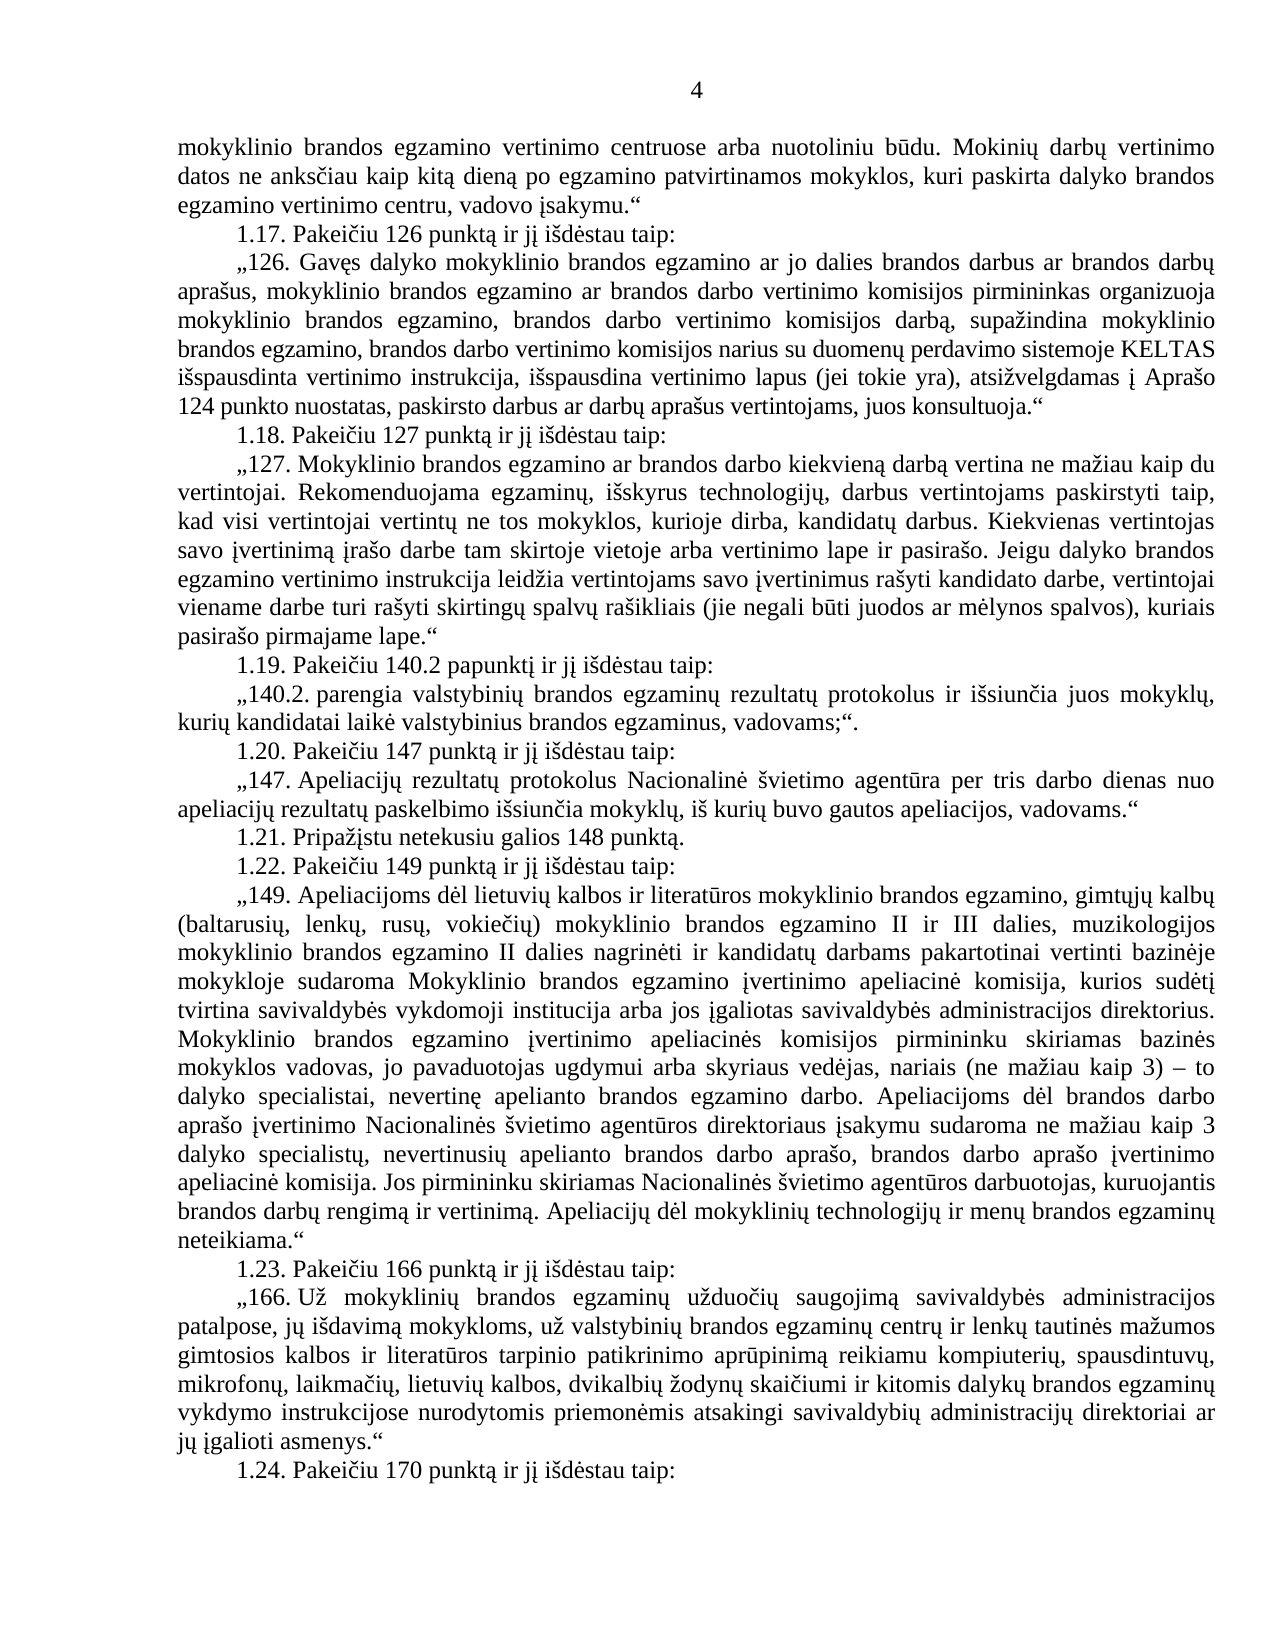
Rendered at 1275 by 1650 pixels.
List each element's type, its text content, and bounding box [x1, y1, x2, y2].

text 1.23. Pakeičiu 166 punktą ir jį išdėstau taip: [177, 1254, 1216, 1282]
text „149. Apeliacijoms dėl lietuvių kalbos ir literatūros mokyklinio brandos egzamino, gimtųjų kalbų (baltarusių, lenkų, rusų, vokiečių) mokyklinio brandos egzamino II ir III dalies, muzikologijos mokyklinio brandos egzamino II dalies nagrinėti ir kandidatų darbams pakartotinai vertinti bazinėje mokykloje sudaroma Mokyklinio brandos egzamino įvertinimo apeliacinė komisija, kurios sudėtį tvirtina savivaldybės vykdomoji institucija arba jos įgaliotas savivaldybės administracijos direktorius. Mokyklinio brandos egzamino įvertinimo apeliacinės komisijos pirmininku skiriamas bazinės mokyklos vadovas, jo pavaduotojas ugdymui arba skyriaus vedėjas, nariais (ne mažiau kaip 3) – to dalyko specialistai, nevertinę apelianto brandos egzamino darbo. Apeliacijoms dėl brandos darbo aprašo įvertinimo Nacionalinės švietimo agentūros direktoriaus įsakymu sudaroma ne mažiau kaip 3 dalyko specialistų, nevertinusių apelianto brandos darbo aprašo, brandos darbo aprašo įvertinimo apeliacinė komisija. Jos pirmininku skiriamas Nacionalinės švietimo agentūros darbuotojas, kuruojantis brandos darbų rengimą ir vertinimą. Apeliacijų dėl mokyklinių technologijų ir menų brandos egzaminų neteikiama.“ [177, 880, 1216, 1254]
text „127. Mokyklinio brandos egzamino ar brandos darbo kiekvieną darbą vertina ne mažiau kaip du vertintojai. Rekomenduojama egzaminų, išskyrus technologijų, darbus vertintojams paskirstyti taip, kad visi vertintojai vertintų ne tos mokyklos, kurioje dirba, kandidatų darbus. Kiekvienas vertintojas savo įvertinimą įrašo darbe tam skirtoje vietoje arba vertinimo lape ir pasirašo. Jeigu dalyko brandos egzamino vertinimo instrukcija leidžia vertintojams savo įvertinimus rašyti kandidato darbe, vertintojai viename darbe turi rašyti skirtingų spalvų rašikliais (jie negali būti juodos ar mėlynos spalvos), kuriais pasirašo pirmajame lape.“ [177, 449, 1216, 650]
text 1.18. Pakeičiu 127 punktą ir jį išdėstau taip: [177, 420, 1216, 449]
text „166. Už mokyklinių brandos egzaminų užduočių saugojimą savivaldybės administracijos patalpose, jų išdavimą mokykloms, už valstybinių brandos egzaminų centrų ir lenkų tautinės mažumos gimtosios kalbos ir literatūros tarpinio patikrinimo aprūpinimą reikiamu kompiuterių, spausdintuvų, mikrofonų, laikmačių, lietuvių kalbos, dvikalbių žodynų skaičiumi ir kitomis dalykų brandos egzaminų vykdymo instrukcijose nurodytomis priemonėmis atsakingi savivaldybių administracijų direktoriai ar jų įgalioti asmenys.“ [177, 1282, 1216, 1455]
text 1.21. Pripažįstu netekusiu galios 148 punktą. [177, 822, 1216, 851]
subtitle „147. Apeliacijų rezultatų protokolus Nacionalinė švietimo agentūra per tris darbo dienas nuo apeliacijų rezultatų paskelbimo išsiunčia mokyklų, iš kurių buvo gautos apeliacijos, vadovams.“ [177, 765, 1216, 822]
text 1.19. Pakeičiu 140.2 papunktį ir jį išdėstau taip: [177, 650, 1216, 679]
text mokyklinio brandos egzamino vertinimo centruose arba nuotoliniu būdu. Mokinių darbų vertinimo datos ne anksčiau kaip kitą dieną po egzamino patvirtinamos mokyklos, kuri paskirta dalyko brandos egzamino vertinimo centru, vadovo įsakymu.“ [177, 132, 1216, 219]
text 1.24. Pakeičiu 170 punktą ir jį išdėstau taip: [177, 1455, 1216, 1484]
text „140.2. parengia valstybinių brandos egzaminų rezultatų protokolus ir išsiunčia juos mokyklų, kurių kandidatai laikė valstybinius brandos egzaminus, vadovams;“. [177, 679, 1216, 736]
text 1.20. Pakeičiu 147 punktą ir jį išdėstau taip: [177, 736, 1216, 765]
text „126. Gavęs dalyko mokyklinio brandos egzamino ar jo dalies brandos darbus ar brandos darbų aprašus, mokyklinio brandos egzamino ar brandos darbo vertinimo komisijos pirmininkas organizuoja mokyklinio brandos egzamino, brandos darbo vertinimo komisijos darbą, supažindina mokyklinio brandos egzamino, brandos darbo vertinimo komisijos narius su duomenų perdavimo sistemoje KELTAS išspausdinta vertinimo instrukcija, išspausdina vertinimo lapus (jei tokie yra), atsižvelgdamas į Aprašo 124 punkto nuostatas, paskirsto darbus ar darbų aprašus vertintojams, juos konsultuoja.“ [177, 247, 1216, 420]
text 1.22. Pakeičiu 149 punktą ir jį išdėstau taip: [177, 851, 1216, 880]
text 1.17. Pakeičiu 126 punktą ir jį išdėstau taip: [177, 219, 1216, 247]
